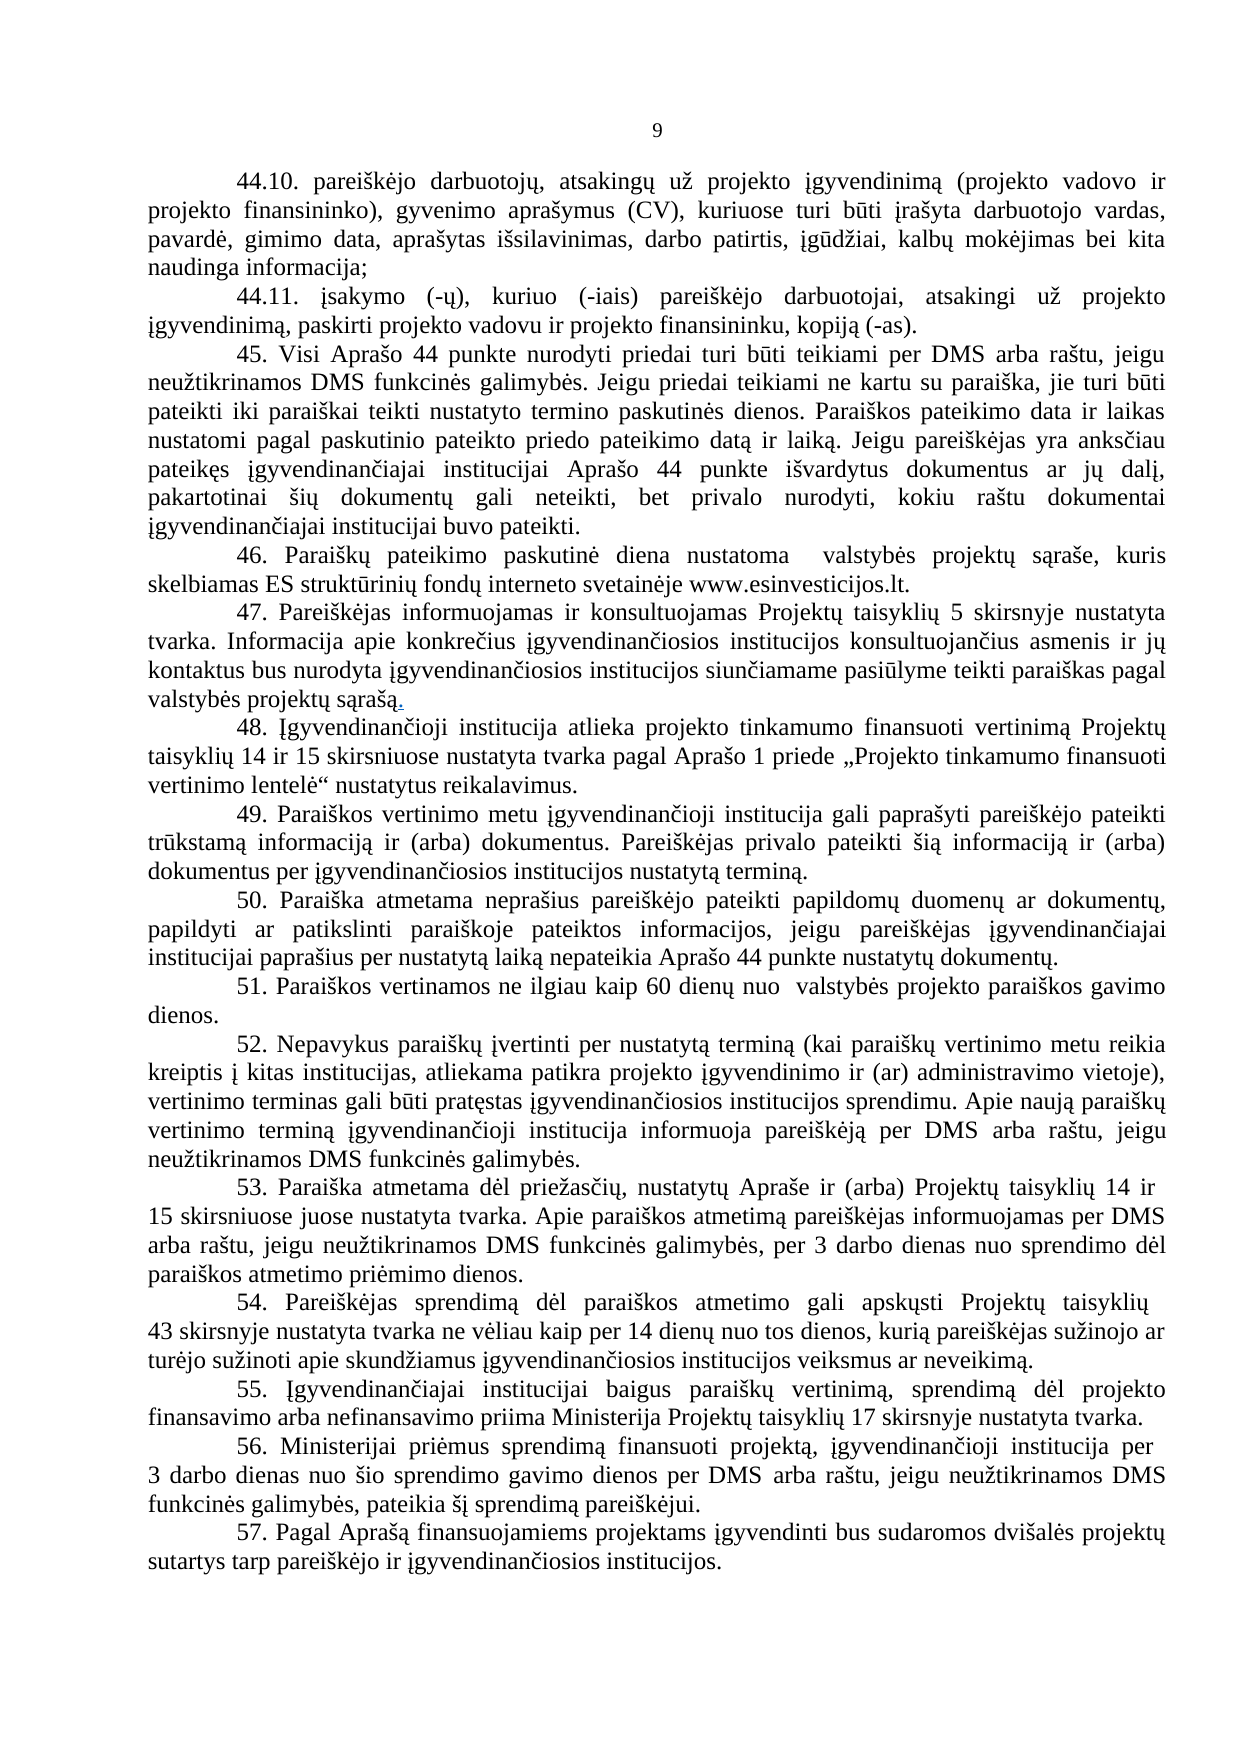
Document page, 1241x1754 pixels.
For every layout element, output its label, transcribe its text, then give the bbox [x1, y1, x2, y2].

text 51. Paraiškos vertinamos ne ilgiau kaip 60 dienų nuo valstybės projekto paraiškos gavimo dienos. [148, 971, 1167, 1029]
text 57. Pagal Aprašą finansuojamiems projektams įgyvendinti bus sudaromos dvišalės projektų sutartys tarp pareiškėjo ir įgyvendinančiosios institucijos. [148, 1517, 1167, 1575]
text 44.11. įsakymo (-ų), kuriuo (-iais) pareiškėjo darbuotojai, atsakingi už projekto įgyvendinimą, paskirti projekto vadovu ir projekto finansininku, kopiją (-as). [148, 281, 1167, 339]
text 53. Paraiška atmetama dėl priežasčių, nustatytų Apraše ir (arba) Projektų taisyklių 14 ir 15 skirsniuose juose nustatyta tvarka. Apie paraiškos atmetimą pareiškėjas informuojamas per DMS arba raštu, jeigu neužtikrinamos DMS funkcinės galimybės, per 3 darbo dienas nuo sprendimo dėl paraiškos atmetimo priėmimo dienos. [148, 1172, 1167, 1287]
text 52. Nepavykus paraiškų įvertinti per nustatytą terminą (kai paraiškų vertinimo metu reikia kreiptis į kitas institucijas, atliekama patikra projekto įgyvendinimo ir (ar) administravimo vietoje), vertinimo terminas gali būti pratęstas įgyvendinančiosios institucijos sprendimu. Apie naują paraiškų vertinimo terminą įgyvendinančioji institucija informuoja pareiškėją per DMS arba raštu, jeigu neužtikrinamos DMS funkcinės galimybės. [148, 1029, 1167, 1172]
text 55. Įgyvendinančiajai institucijai baigus paraiškų vertinimą, sprendimą dėl projekto finansavimo arba nefinansavimo priima Ministerija Projektų taisyklių 17 skirsnyje nustatyta tvarka. [148, 1374, 1167, 1431]
text 47. Pareiškėjas informuojamas ir konsultuojamas Projektų taisyklių 5 skirsnyje nustatyta tvarka. Informacija apie konkrečius įgyvendinančiosios institucijos konsultuojančius asmenis ir jų kontaktus bus nurodyta įgyvendinančiosios institucijos siunčiamame pasiūlyme teikti paraiškas pagal valstybės projektų sąrašą. [148, 597, 1167, 712]
text 56. Ministerijai priėmus sprendimą finansuoti projektą, įgyvendinančioji institucija per 3 darbo dienas nuo šio sprendimo gavimo dienos per DMS arba raštu, jeigu neužtikrinamos DMS funkcinės galimybės, pateikia šį sprendimą pareiškėjui. [148, 1431, 1167, 1517]
text 49. Paraiškos vertinimo metu įgyvendinančioji institucija gali paprašyti pareiškėjo pateikti trūkstamą informaciją ir (arba) dokumentus. Pareiškėjas privalo pateikti šią informaciją ir (arba) dokumentus per įgyvendinančiosios institucijos nustatytą terminą. [148, 799, 1167, 885]
text 44.10. pareiškėjo darbuotojų, atsakingų už projekto įgyvendinimą (projekto vadovo ir projekto finansininko), gyvenimo aprašymus (CV), kuriuose turi būti įrašyta darbuotojo vardas, pavardė, gimimo data, aprašytas išsilavinimas, darbo patirtis, įgūdžiai, kalbų mokėjimas bei kita naudinga informacija; [148, 166, 1167, 281]
text 54. Pareiškėjas sprendimą dėl paraiškos atmetimo gali apskųsti Projektų taisyklių 43 skirsnyje nustatyta tvarka ne vėliau kaip per 14 dienų nuo tos dienos, kurią pareiškėjas sužinojo ar turėjo sužinoti apie skundžiamus įgyvendinančiosios institucijos veiksmus ar neveikimą. [148, 1287, 1167, 1374]
text 48. Įgyvendinančioji institucija atlieka projekto tinkamumo finansuoti vertinimą Projektų taisyklių 14 ir 15 skirsniuose nustatyta tvarka pagal Aprašo 1 priede „Projekto tinkamumo finansuoti vertinimo lentelė“ nustatytus reikalavimus. [148, 712, 1167, 799]
text 46. Paraiškų pateikimo paskutinė diena nustatoma valstybės projektų sąraše, kuris skelbiamas ES struktūrinių fondų interneto svetainėje www.esinvesticijos.lt. [148, 540, 1167, 597]
text 50. Paraiška atmetama neprašius pareiškėjo pateikti papildomų duomenų ar dokumentų, papildyti ar patikslinti paraiškoje pateiktos informacijos, jeigu pareiškėjas įgyvendinančiajai institucijai paprašius per nustatytą laiką nepateikia Aprašo 44 punkte nustatytų dokumentų. [148, 885, 1167, 971]
text 45. Visi Aprašo 44 punkte nurodyti priedai turi būti teikiami per DMS arba raštu, jeigu neužtikrinamos DMS funkcinės galimybės. Jeigu priedai teikiami ne kartu su paraiška, jie turi būti pateikti iki paraiškai teikti nustatyto termino paskutinės dienos. Paraiškos pateikimo data ir laikas nustatomi pagal paskutinio pateikto priedo pateikimo datą ir laiką. Jeigu pareiškėjas yra anksčiau pateikęs įgyvendinančiajai institucijai Aprašo 44 punkte išvardytus dokumentus ar jų dalį, pakartotinai šių dokumentų gali neteikti, bet privalo nurodyti, kokiu raštu dokumentai įgyvendinančiajai institucijai buvo pateikti. [148, 339, 1167, 540]
